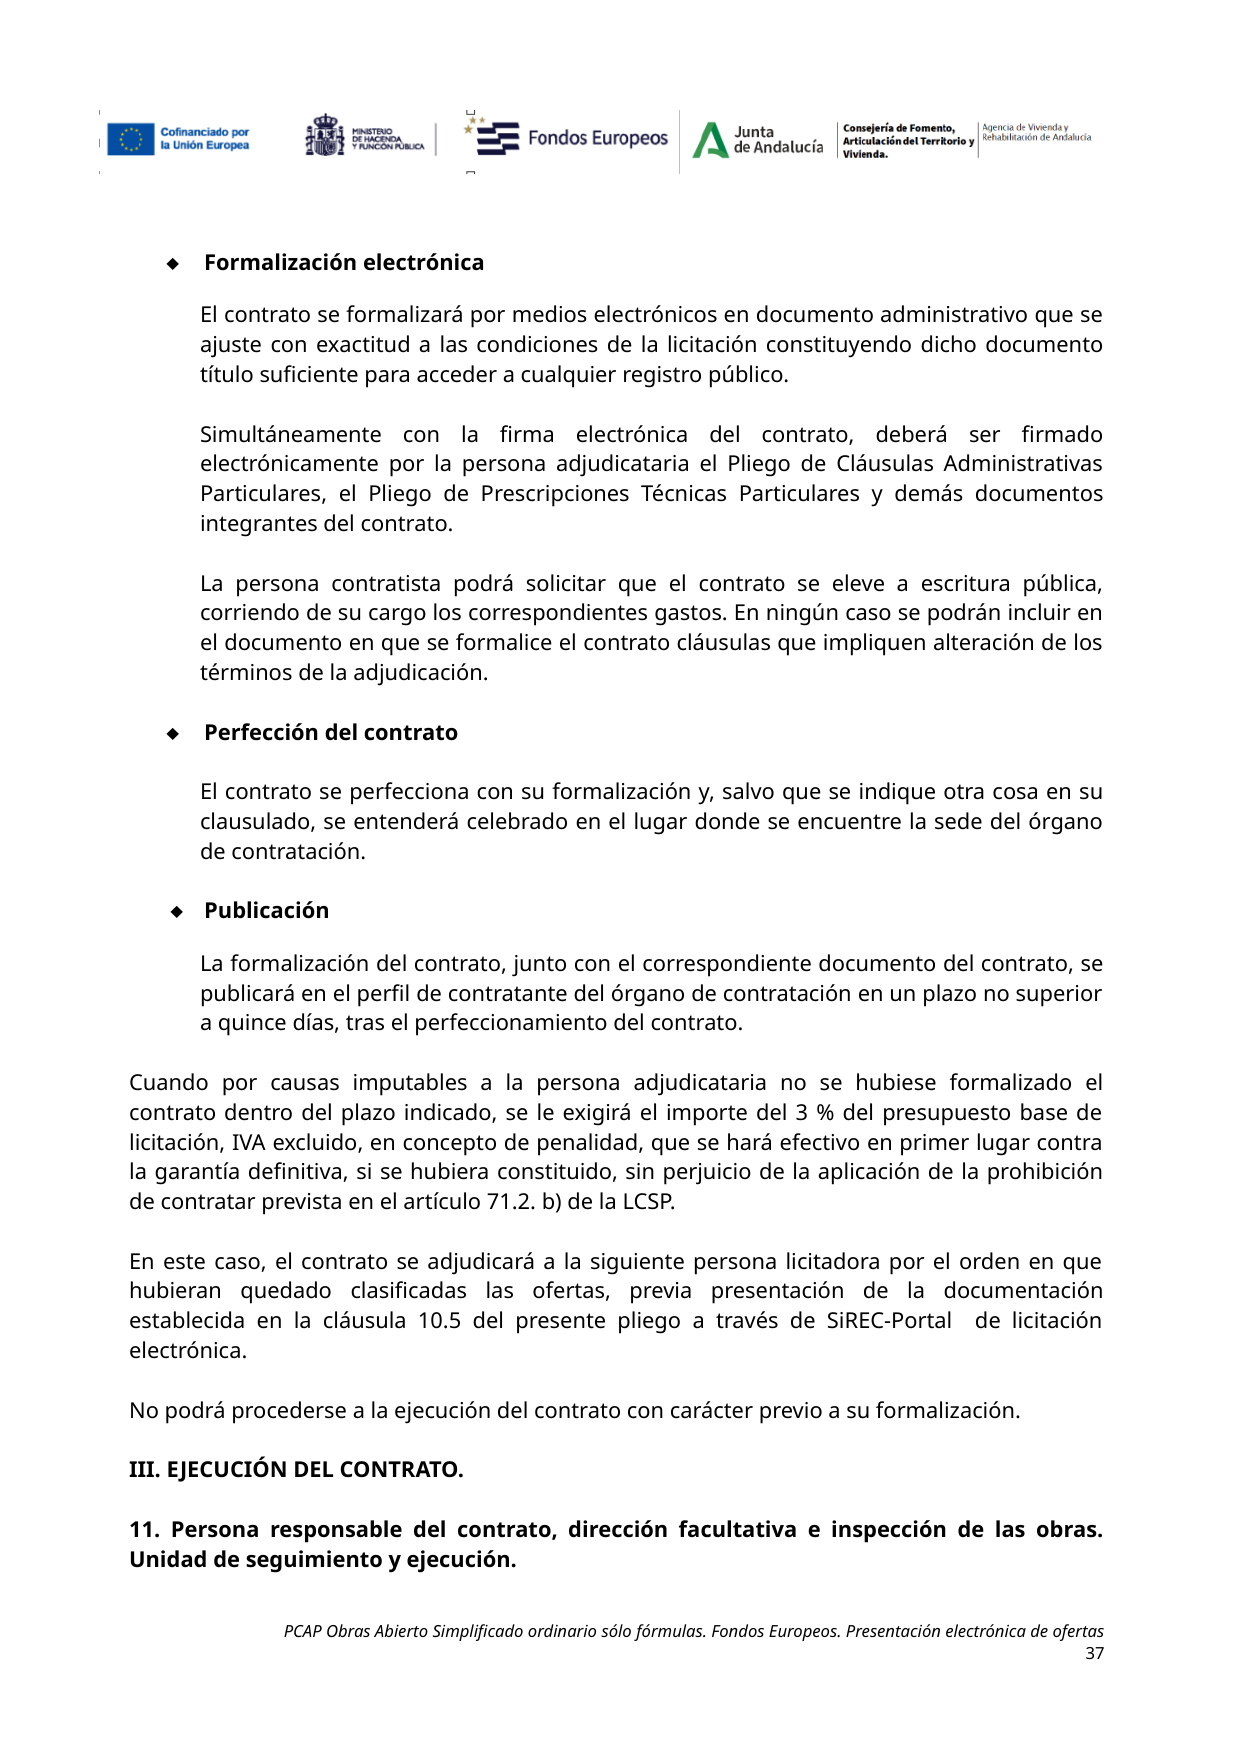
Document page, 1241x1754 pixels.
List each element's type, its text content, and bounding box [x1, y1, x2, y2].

text En este caso, el contrato se adjudicará a la siguiente persona licitadora por el orden en que hubieran quedado clasificadas las ofertas, previa presentación de la documentación establecida en la cláusula 10.5 del presente pliego a través de SiREC-Portal de licitación electrónica. [129, 1246, 1104, 1365]
text Cuando por causas imputables a la persona adjudicataria no se hubiese formalizado el contrato dentro del plazo indicado, se le exigirá el importe del 3 % del presupuesto base de licitación, IVA excluido, en concepto de penalidad, que se hará efectivo en primer lugar contra la garantía definitiva, si se hubiera constituido, sin perjuicio de la aplicación de la prohibición de contratar prevista en el artículo 71.2. b) de la LCSP. [129, 1067, 1104, 1216]
text La persona contratista podrá solicitar que el contrato se eleve a escritura pública, corriendo de su cargo los correspondientes gastos. En ningún caso se podrán incluir en el documento en que se formalice el contrato cláusulas que impliquen alteración de los términos de la adjudicación. [200, 568, 1104, 687]
text Simultáneamente con la firma electrónica del contrato, deberá ser firmado electrónicamente por la persona adjudicataria el Pliego de Cláusulas Administrativas Particulares, el Pliego de Prescripciones Técnicas Particulares y demás documentos integrantes del contrato. [200, 419, 1104, 538]
picture [99, 107, 1104, 174]
text El contrato se formalizará por medios electrónicos en documento administrativo que se ajuste con exactitud a las condiciones de la licitación constituyendo dicho documento título suficiente para acceder a cualquier registro público. [200, 299, 1104, 389]
text III. EJECUCIÓN DEL CONTRATO. [129, 1454, 1104, 1484]
text No podrá procederse a la ejecución del contrato con carácter previo a su formalización. [129, 1395, 1104, 1424]
list Publicación [170, 895, 1104, 925]
text 11. Persona responsable del contrato, dirección facultativa e inspección de las obras. Unidad de seguimiento y ejecución. [129, 1514, 1104, 1573]
list Perfección del contrato [166, 717, 1104, 746]
text La formalización del contrato, junto con el correspondiente documento del contrato, se publicará en el perfil de contratante del órgano de contratación en un plazo no superior a quince días, tras el perfeccionamiento del contrato. [200, 948, 1104, 1037]
text El contrato se perfecciona con su formalización y, salvo que se indique otra cosa en su clausulado, se entenderá celebrado en el lugar donde se encuentre la sede del órgano de contratación. [200, 776, 1104, 866]
list Formalización electrónica [166, 247, 1104, 277]
